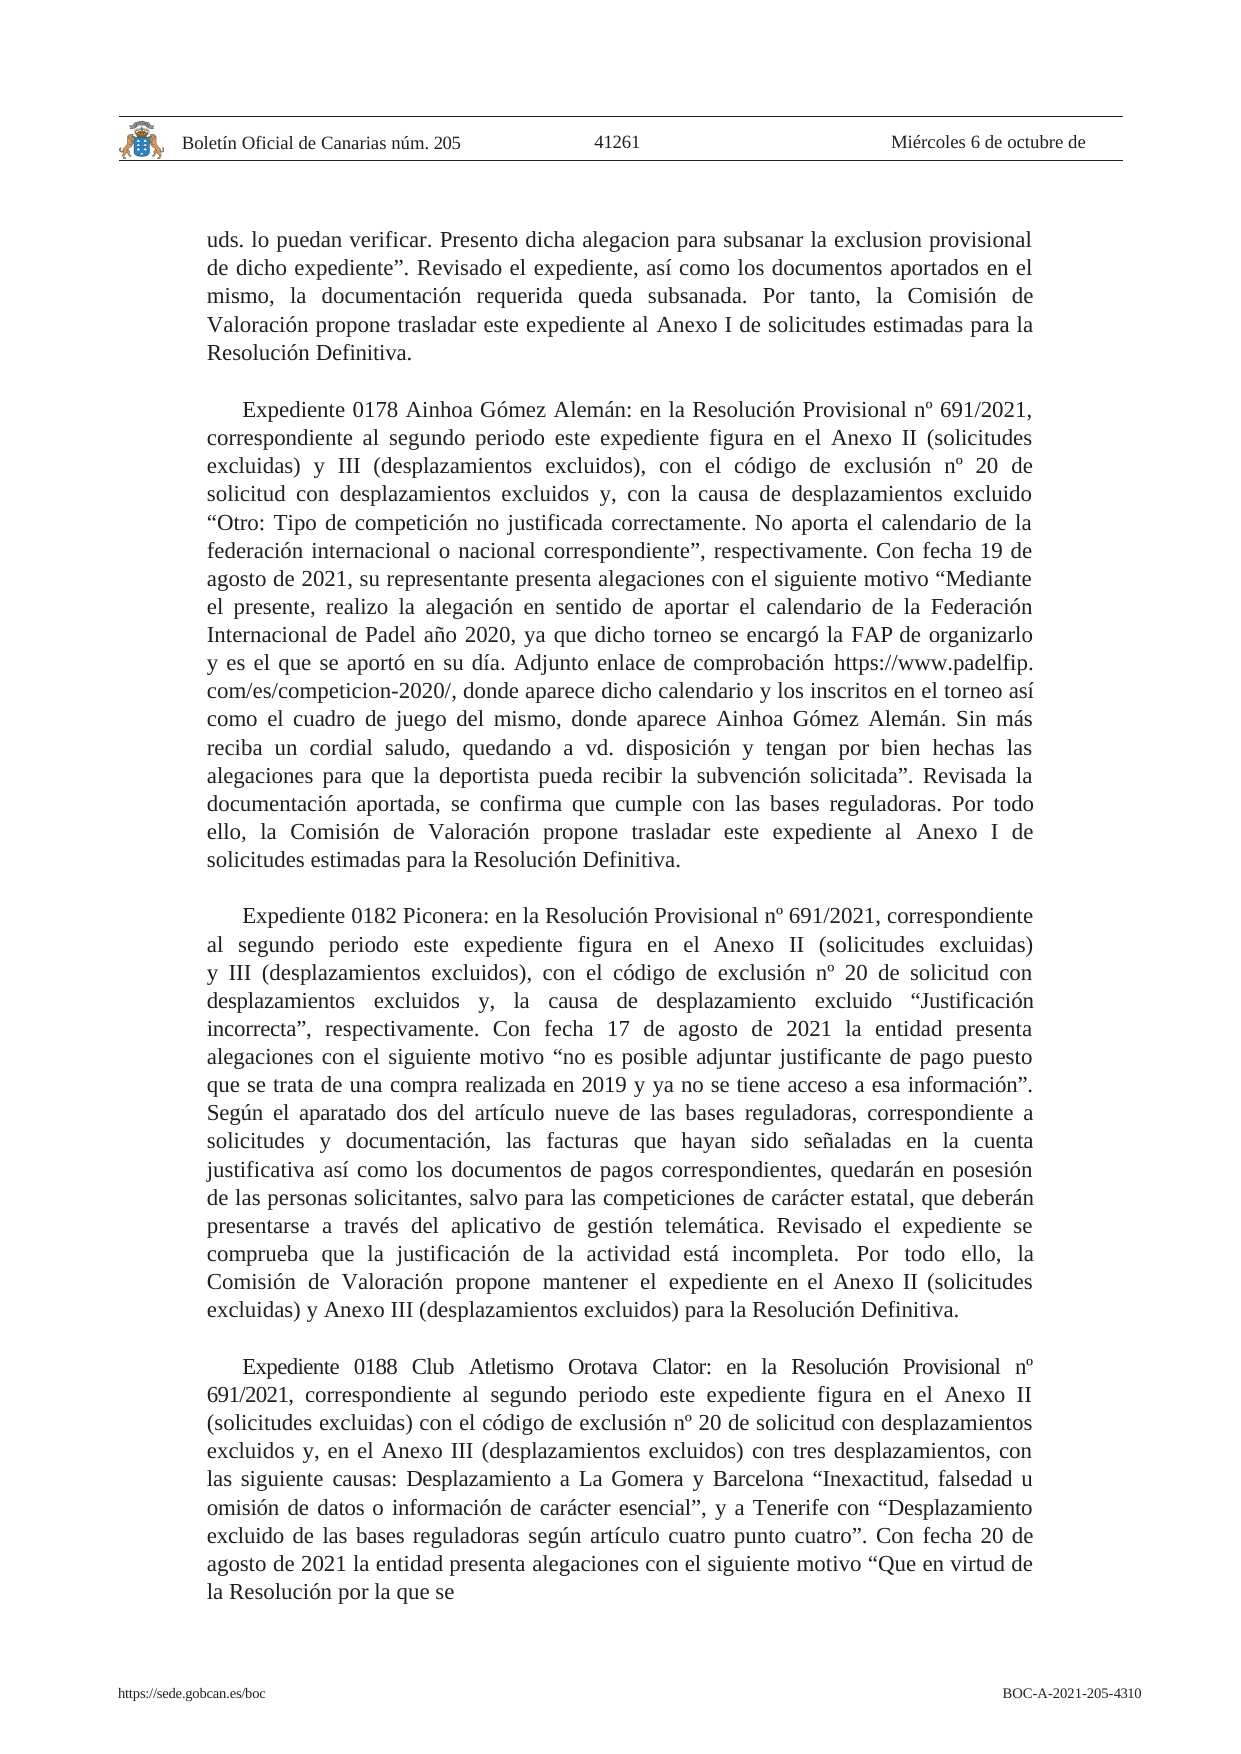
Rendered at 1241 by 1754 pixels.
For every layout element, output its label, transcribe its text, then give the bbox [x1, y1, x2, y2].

text uds. lo puedan verificar. Presento dicha alegacion para subsanar la exclusion provisional de dicho expediente”. Revisado el expediente, así como los documentos aportados en el mismo, la documentación requerida queda subsanada. Por tanto, la Comisión de Valoración propone trasladar este expediente al Anexo I de solicitudes estimadas para la Resolución Definitiva. [207, 226, 1034, 365]
picture [119, 121, 164, 159]
text Boletín Oficial de Canarias núm. 205 [182, 133, 463, 153]
text Expediente 0188 Club Atletismo Orotava Clator: en la Resolución Provisional nº 691/2021, correspondiente al segundo periodo este expediente figura en el Anexo II (solicitudes excluidas) con el código de exclusión nº 20 de solicitud con desplazamientos excluidos y, en el Anexo III (desplazamientos excluidos) con tres desplazamientos, con las siguiente causas: Desplazamiento a La Gomera y Barcelona “Inexactitud, falsedad u omisión de datos o información de carácter esencial”, y a Tenerife con “Desplazamiento excluido de las bases reguladoras según artículo cuatro punto cuatro”. Con fecha 20 de agosto de 2021 la entidad presenta alegaciones con el siguiente motivo “Que en virtud de la Resolución por la que se [207, 1353, 1034, 1604]
text Expediente 0178 Ainhoa Gómez Alemán: en la Resolución Provisional nº 691/2021, correspondiente al segundo periodo este expediente figura en el Anexo II (solicitudes excluidas) y III (desplazamientos excluidos), con el código de exclusión nº 20 de solicitud con desplazamientos excluidos y, con la causa de desplazamientos excluido “Otro: Tipo de competición no justificada correctamente. No aporta el calendario de la federación internacional o nacional correspondiente”, respectivamente. Con fecha 19 de agosto de 2021, su representante presenta alegaciones con el siguiente motivo “Mediante el presente, realizo la alegación en sentido de aportar el calendario de la Federación Internacional de Padel año 2020, ya que dicho torneo se encargó la FAP de organizarlo y es el que se aportó en su día. Adjunto enlace de comprobación https://www.padelfip. com/es/competicion-2020/, donde aparece dicho calendario y los inscritos en el torneo así como el cuadro de juego del mismo, donde aparece Ainhoa Gómez Alemán. Sin más reciba un cordial saludo, quedando a vd. disposición y tengan por bien hechas las alegaciones para que la deportista pueda recibir la subvención solicitada”. Revisada la documentación aportada, se confirma que cumple con las bases reguladoras. Por todo ello, la Comisión de Valoración propone trasladar este expediente al Anexo I de solicitudes estimadas para la Resolución Definitiva. [207, 396, 1034, 872]
text Miércoles 6 de octubre de 2021 [891, 132, 1125, 153]
text Expediente 0182 Piconera: en la Resolución Provisional nº 691/2021, correspondiente al segundo periodo este expediente figura en el Anexo II (solicitudes excluidas) y III (desplazamientos excluidos), con el código de exclusión nº 20 de solicitud con desplazamientos excluidos y, la causa de desplazamiento excluido “Justificación incorrecta”, respectivamente. Con fecha 17 de agosto de 2021 la entidad presenta alegaciones con el siguiente motivo “no es posible adjuntar justificante de pago puesto que se trata de una compra realizada en 2019 y ya no se tiene acceso a esa información”. Según el aparatado dos del artículo nueve de las bases reguladoras, correspondiente a solicitudes y documentación, las facturas que hayan sido señaladas en la cuenta justificativa así como los documentos de pagos correspondientes, quedarán en posesión de las personas solicitantes, salvo para las competiciones de carácter estatal, que deberán presentarse a través del aplicativo de gestión telemática. Revisado el expediente se comprueba que la justificación de la actividad está incompleta. Por todo ello, la Comisión de Valoración propone mantener el expediente en el Anexo II (solicitudes excluidas) y Anexo III (desplazamientos excluidos) para la Resolución Definitiva. [207, 903, 1034, 1323]
text 41261 [594, 132, 643, 153]
text https://sede.gobcan.es/boc BOC-A-2021-205-4310 [118, 1684, 1152, 1701]
